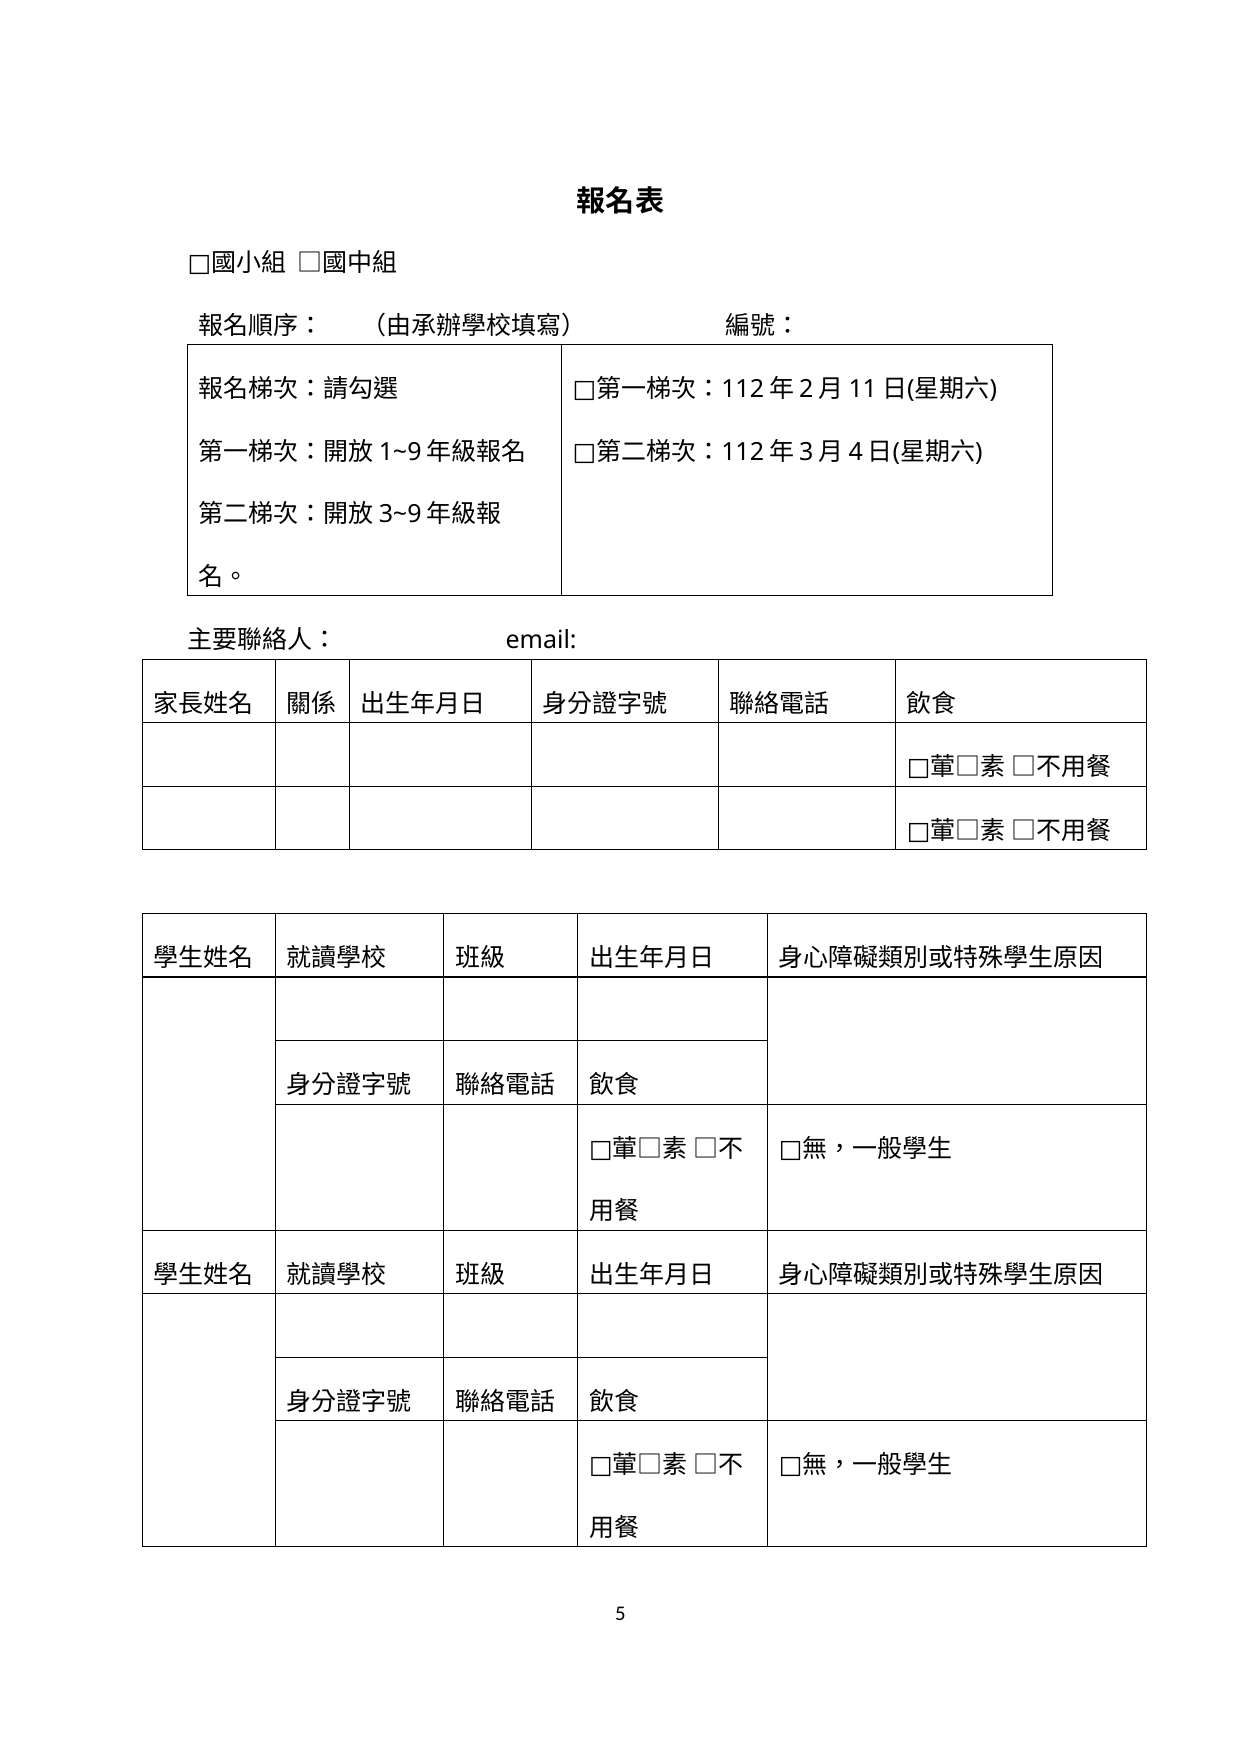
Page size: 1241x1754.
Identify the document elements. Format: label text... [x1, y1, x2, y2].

table_cell □無，一般學生 [768, 1105, 1146, 1229]
table_cell [143, 978, 275, 1229]
table_header 出生年月日 [350, 660, 531, 722]
table_header 家長姓名 [143, 660, 275, 722]
table_header 出生年月日 [578, 914, 767, 976]
table_cell [444, 1421, 577, 1546]
table_cell [276, 1294, 443, 1357]
table_cell 班級 [444, 1231, 577, 1293]
table_cell [444, 1294, 577, 1357]
table_cell 身分證字號 [276, 1041, 443, 1103]
table_cell □葷□素 □不用餐 [578, 1105, 767, 1229]
table_cell [444, 978, 577, 1040]
table_cell 聯絡電話 [444, 1358, 577, 1420]
table_cell [276, 787, 349, 849]
table_header 學生姓名 [143, 914, 275, 976]
table_cell 就讀學校 [276, 1231, 443, 1293]
table_cell [719, 723, 895, 786]
table_cell [143, 787, 275, 849]
table_cell [444, 1105, 577, 1229]
table_cell 出生年月日 [578, 1231, 767, 1293]
table_cell 身心障礙類別或特殊學生原因 [768, 1231, 1146, 1293]
table_header [630, 282, 674, 344]
table_cell [276, 1421, 443, 1546]
table_cell 學生姓名 [143, 1231, 275, 1293]
table_cell 飲食 [578, 1358, 767, 1420]
table_cell [719, 787, 895, 849]
table_cell [578, 1294, 767, 1357]
table_header 飲食 [896, 660, 1146, 722]
table_cell □葷□素 □不用餐 [896, 787, 1146, 849]
table_header 編號： [675, 282, 1052, 344]
table_cell [532, 787, 718, 849]
table_cell [276, 1105, 443, 1229]
table_cell □無，一般學生 [768, 1421, 1146, 1546]
table_cell [350, 723, 531, 786]
table_cell [578, 978, 767, 1040]
table_cell [768, 978, 1146, 1103]
table_cell 身分證字號 [276, 1358, 443, 1420]
text □國小組 □國中組 [187, 219, 1053, 282]
table_header 班級 [444, 914, 577, 976]
table_cell 報名梯次：請勾選 第一梯次：開放1~9年級報名 第二梯次：開放3~9年級報名。 [188, 345, 561, 595]
table_cell □葷□素 □不用餐 [896, 723, 1146, 786]
table_cell [143, 1294, 275, 1546]
table_cell [350, 787, 531, 849]
table_header 就讀學校 [276, 914, 443, 976]
table_cell [276, 978, 443, 1040]
table_header 身分證字號 [532, 660, 718, 722]
table_cell 聯絡電話 [444, 1041, 577, 1103]
table_cell [532, 723, 718, 786]
table_header 關係 [276, 660, 349, 722]
table_header 身心障礙類別或特殊學生原因 [768, 914, 1146, 976]
table_cell [143, 723, 275, 786]
table_header （由承辦學校填寫） [350, 282, 630, 344]
table_cell [768, 1294, 1146, 1420]
table_cell □葷□素 □不用餐 [578, 1421, 767, 1546]
text 主要聯絡人： email: [187, 596, 1053, 659]
table_header 報名順序： [187, 282, 349, 344]
table_header 聯絡電話 [719, 660, 895, 722]
text 報名表 [187, 157, 1053, 219]
table_cell □第一梯次：112年2月11日(星期六) □第二梯次：112年3月4日(星期六) [562, 345, 1052, 595]
table_cell 飲食 [578, 1041, 767, 1103]
table_cell [276, 723, 349, 786]
